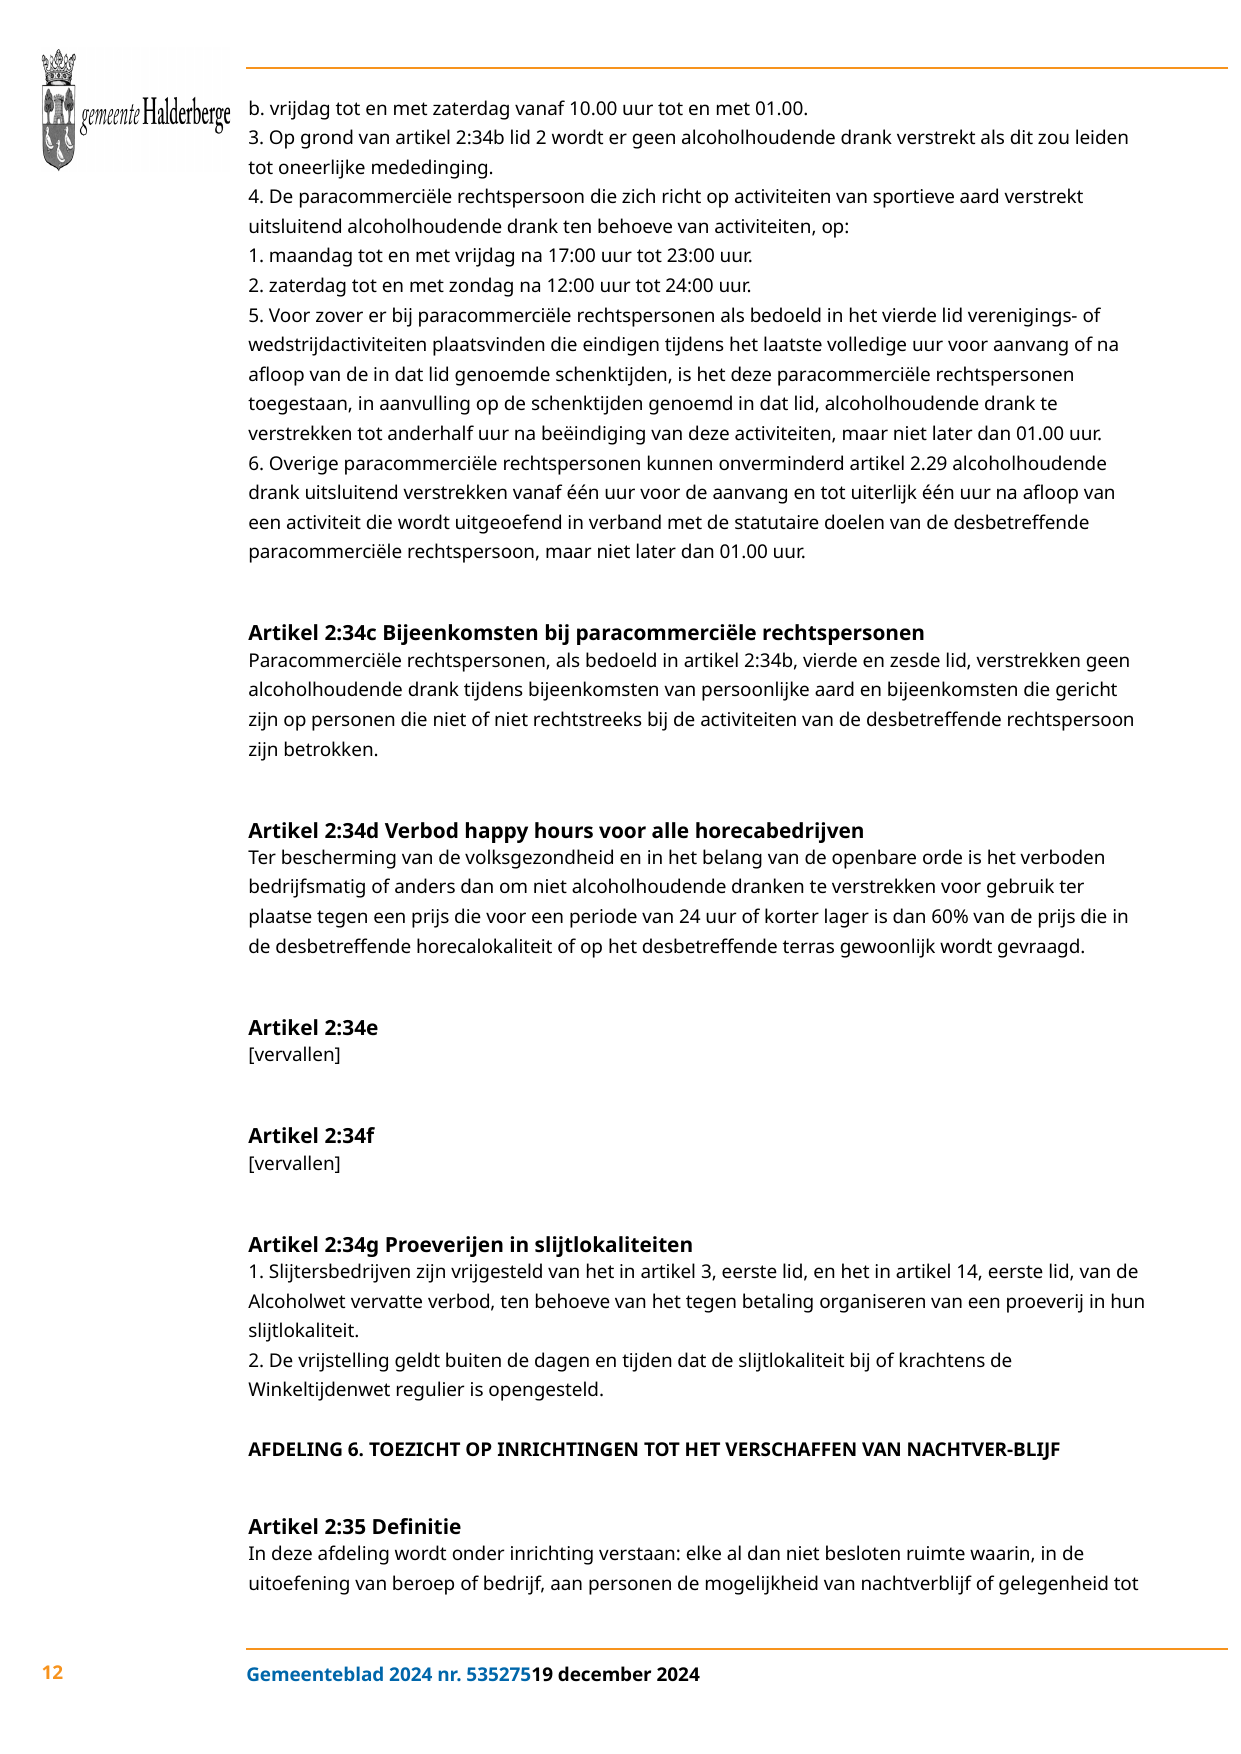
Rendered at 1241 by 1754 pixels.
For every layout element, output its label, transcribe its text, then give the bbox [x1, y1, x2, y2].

text 4. De paracommerciële rechtspersoon die zich richt op activiteiten van sportieve aard verstrekt uitsluitend alcoholhoudende drank ten behoeve van activiteiten, op: [248, 183, 1152, 239]
text Artikel 2:35 Definitie [248, 1512, 1152, 1540]
text 1. maandag tot en met vrijdag na 17:00 uur tot 23:00 uur. [248, 243, 1152, 268]
text 5. Voor zover er bij paracommerciële rechtspersonen als bedoeld in het vierde lid verenigings- of wedstrijdactiviteiten plaatsvinden die eindigen tijdens het laatste volledige uur voor aanvang of na afloop van de in dat lid genoemde schenktijden, is het deze paracommerciële rechtspersonen toegestaan, in aanvulling op de schenktijden genoemd in dat lid, alcoholhoudende drank te verstrekken tot anderhalf uur na beëindiging van deze activiteiten, maar niet later dan 01.00 uur. [248, 302, 1152, 446]
text 6. Overige paracommerciële rechtspersonen kunnen onverminderd artikel 2.29 alcoholhoudende drank uitsluitend verstrekken vanaf één uur voor de aanvang en tot uiterlijk één uur na afloop van een activiteit die wordt uitgeoefend in verband met de statutaire doelen van de desbetreffende paracommerciële rechtspersoon, maar niet later dan 01.00 uur. [248, 450, 1152, 564]
picture [41, 47, 231, 172]
text b. vrijdag tot en met zaterdag vanaf 10.00 uur tot en met 01.00. [248, 95, 1152, 121]
text [vervallen] [248, 1041, 1152, 1067]
text [vervallen] [248, 1150, 1152, 1176]
text Ter bescherming van de volksgezondheid en in het belang van de openbare orde is het verboden bedrijfsmatig of anders dan om niet alcoholhoudende dranken te verstrekken voor gebruik ter plaatse tegen een prijs die voor een periode van 24 uur of korter lager is dan 60% van de prijs die in de desbetreffende horecalokaliteit of op het desbetreffende terras gewoonlijk wordt gevraagd. [248, 844, 1152, 959]
text Artikel 2:34d Verbod happy hours voor alle horecabedrijven [248, 816, 1152, 844]
text 2. De vrijstelling geldt buiten de dagen en tijden dat de slijtlokaliteit bij of krachtens de Winkeltijdenwet regulier is opengesteld. [248, 1347, 1152, 1402]
text Paracommerciële rechtspersonen, als bedoeld in artikel 2:34b, vierde en zesde lid, verstrekken geen alcoholhoudende drank tijdens bijeenkomsten van persoonlijke aard en bijeenkomsten die gericht zijn op personen die niet of niet rechtstreeks bij de activiteiten van de desbetreffende rechtspersoon zijn betrokken. [248, 647, 1152, 761]
text Artikel 2:34f [248, 1121, 1152, 1150]
text AFDELING 6. TOEZICHT OP INRICHTINGEN TOT HET VERSCHAFFEN VAN NACHTVER-BLIJF [248, 1436, 1152, 1461]
text 3. Op grond van artikel 2:34b lid 2 wordt er geen alcoholhoudende drank verstrekt als dit zou leiden tot oneerlijke mededinging. [248, 124, 1152, 180]
text Artikel 2:34e [248, 1013, 1152, 1041]
text 2. zaterdag tot en met zondag na 12:00 uur tot 24:00 uur. [248, 272, 1152, 298]
text Artikel 2:34g Proeverijen in slijtlokaliteiten [248, 1230, 1152, 1258]
text 1. Slijtersbedrijven zijn vrijgesteld van het in artikel 3, eerste lid, en het in artikel 14, eerste lid, van de Alcoholwet vervatte verbod, ten behoeve van het tegen betaling organiseren van een proeverij in hun slijtlokaliteit. [248, 1258, 1152, 1343]
text In deze afdeling wordt onder inrichting verstaan: elke al dan niet besloten ruimte waarin, in de uitoefening van beroep of bedrijf, aan personen de mogelijkheid van nachtverblijf of gelegenheid tot [248, 1540, 1152, 1596]
text Artikel 2:34c Bijeenkomsten bij paracommerciële rechtspersonen [248, 618, 1152, 647]
